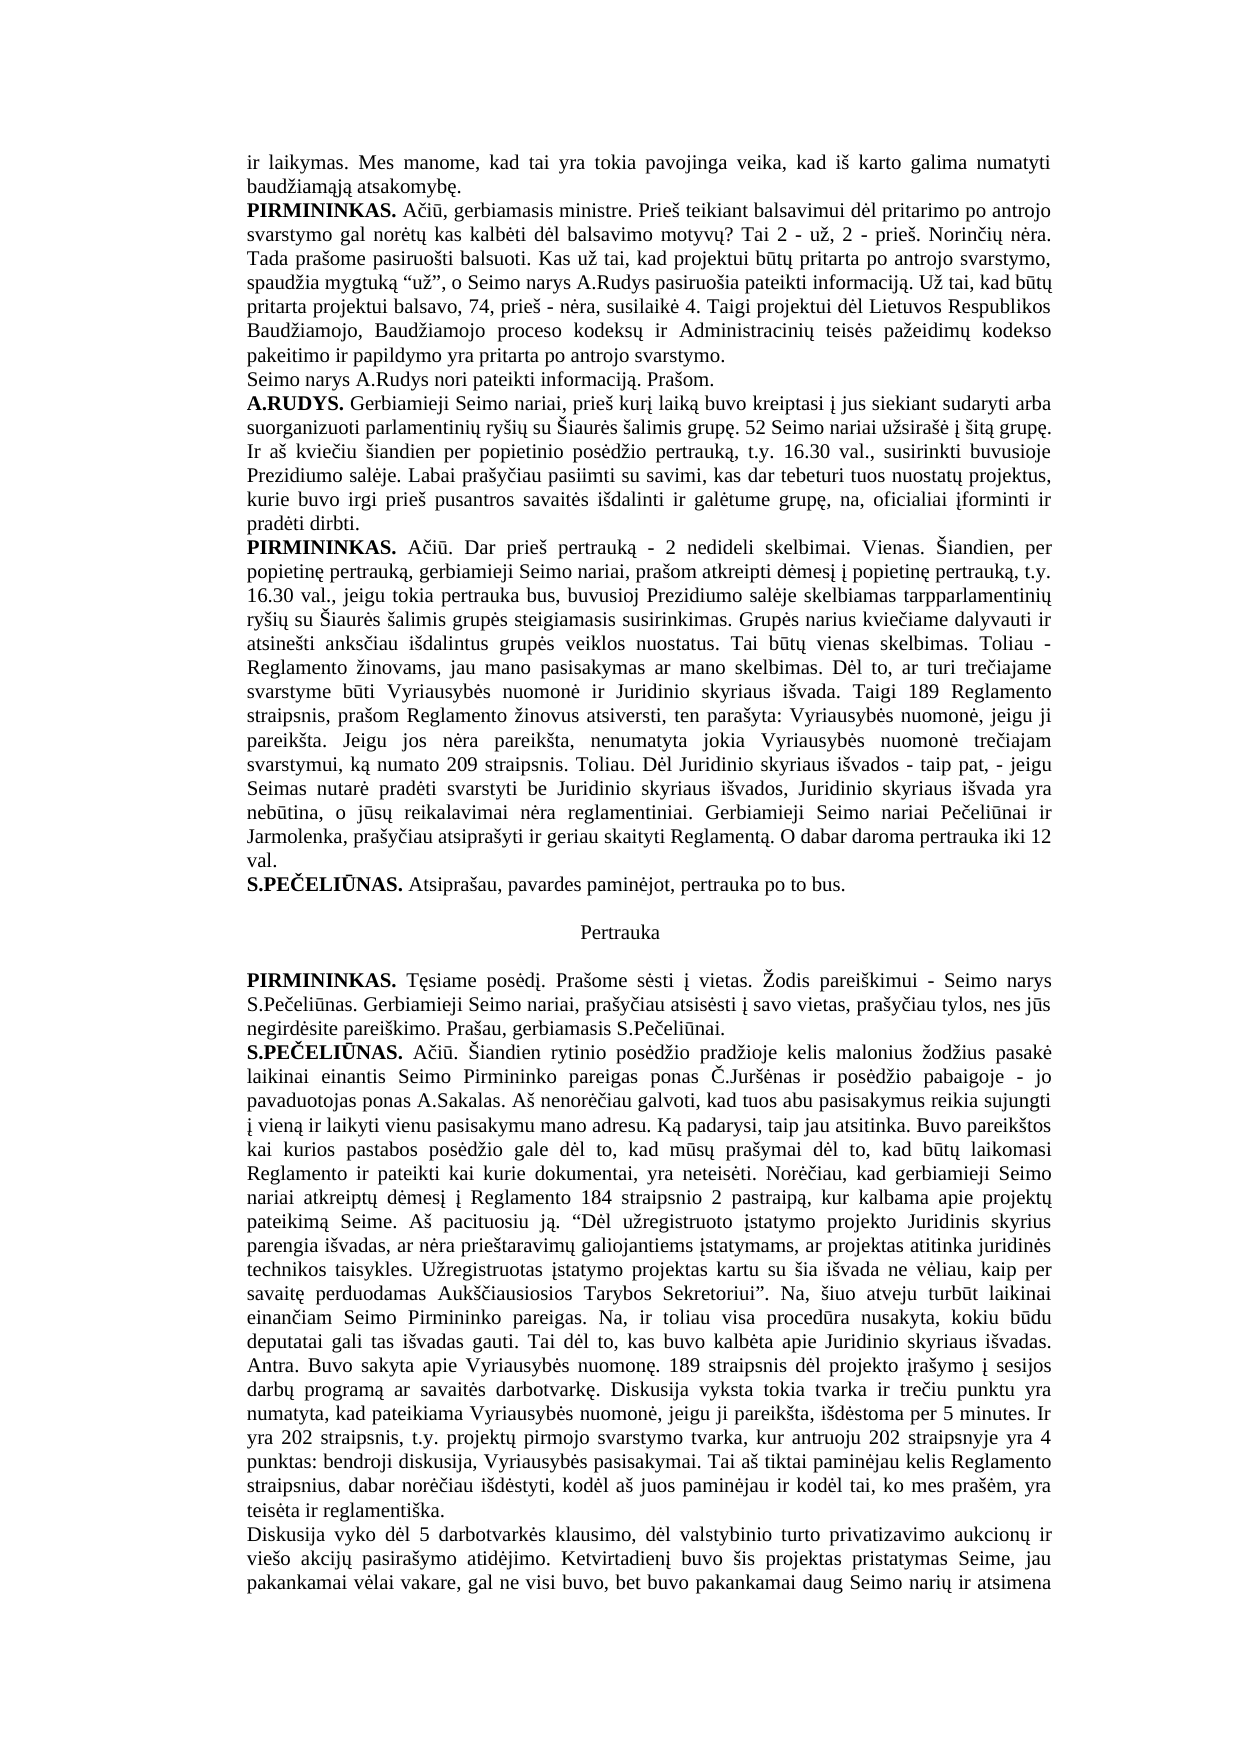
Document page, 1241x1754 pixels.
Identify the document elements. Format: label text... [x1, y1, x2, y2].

text A.RUDYS. Gerbiamieji Seimo nariai, prieš kurį laiką buvo kreiptasi į jus siekiant sudaryti arba suorganizuoti parlamentinių ryšių su Šiaurės šalimis grupę. 52 Seimo nariai užsirašė į šitą grupę. Ir aš kviečiu šiandien per popietinio posėdžio pertrauką, t.y. 16.30 val., susirinkti buvusioje Prezidiumo salėje. Labai prašyčiau pasiimti su savimi, kas dar tebeturi tuos nuostatų projektus, kurie buvo irgi prieš pusantros savaitės išdalinti ir galėtume grupę, na, oficialiai įforminti ir pradėti dirbti. [247, 391, 1053, 535]
text Diskusija vyko dėl 5 darbotvarkės klausimo, dėl valstybinio turto privatizavimo aukcionų ir viešo akcijų pasirašymo atidėjimo. Ketvirtadienį buvo šis projektas pristatymas Seime, jau pakankamai vėlai vakare, gal ne visi buvo, bet buvo pakankamai daug Seimo narių ir atsimena [247, 1522, 1053, 1594]
text S.PEČELIŪNAS. Atsiprašau, pavardes paminėjot, pertrauka po to bus. [247, 872, 1053, 896]
text S.PEČELIŪNAS. Ačiū. Šiandien rytinio posėdžio pradžioje kelis malonius žodžius pasakė laikinai einantis Seimo Pirmininko pareigas ponas Č.Juršėnas ir posėdžio pabaigoje - jo pavaduotojas ponas A.Sakalas. Aš nenorėčiau galvoti, kad tuos abu pasisakymus reikia sujungti į vieną ir laikyti vienu pasisakymu mano adresu. Ką padarysi, taip jau atsitinka. Buvo pareikštos kai kurios pastabos posėdžio gale dėl to, kad mūsų prašymai dėl to, kad būtų laikomasi Reglamento ir pateikti kai kurie dokumentai, yra neteisėti. Norėčiau, kad gerbiamieji Seimo nariai atkreiptų dėmesį į Reglamento 184 straipsnio 2 pastraipą, kur kalbama apie projektų pateikimą Seime. Aš pacituosiu ją. “Dėl užregistruoto įstatymo projekto Juridinis skyrius parengia išvadas, ar nėra prieštaravimų galiojantiems įstatymams, ar projektas atitinka juridinės technikos taisykles. Užregistruotas įstatymo projektas kartu su šia išvada ne vėliau, kaip per savaitę perduodamas Aukščiausiosios Tarybos Sekretoriui”. Na, šiuo atveju turbūt laikinai einančiam Seimo Pirmininko pareigas. Na, ir toliau visa procedūra nusakyta, kokiu būdu deputatai gali tas išvadas gauti. Tai dėl to, kas buvo kalbėta apie Juridinio skyriaus išvadas. Antra. Buvo sakyta apie Vyriausybės nuomonę. 189 straipsnis dėl projekto įrašymo į sesijos darbų programą ar savaitės darbotvarkę. Diskusija vyksta tokia tvarka ir trečiu punktu yra numatyta, kad pateikiama Vyriausybės nuomonė, jeigu ji pareikšta, išdėstoma per 5 minutes. Ir yra 202 straipsnis, t.y. projektų pirmojo svarstymo tvarka, kur antruoju 202 straipsnyje yra 4 punktas: bendroji diskusija, Vyriausybės pasisakymai. Tai aš tiktai paminėjau kelis Reglamento straipsnius, dabar norėčiau išdėstyti, kodėl aš juos paminėjau ir kodėl tai, ko mes prašėm, yra teisėta ir reglamentiška. [247, 1040, 1053, 1522]
text PIRMININKAS. Tęsiame posėdį. Prašome sėsti į vietas. Žodis pareiškimui - Seimo narys S.Pečeliūnas. Gerbiamieji Seimo nariai, prašyčiau atsisėsti į savo vietas, prašyčiau tylos, nes jūs negirdėsite pareiškimo. Prašau, gerbiamasis S.Pečeliūnai. [247, 968, 1053, 1040]
text ir laikymas. Mes manome, kad tai yra tokia pavojinga veika, kad iš karto galima numatyti baudžiamąją atsakomybę. [247, 150, 1053, 198]
text PIRMININKAS. Ačiū. Dar prieš pertrauką - 2 nedideli skelbimai. Vienas. Šiandien, per popietinę pertrauką, gerbiamieji Seimo nariai, prašom atkreipti dėmesį į popietinę pertrauką, t.y. 16.30 val., jeigu tokia pertrauka bus, buvusioj Prezidiumo salėje skelbiamas tarpparlamentinių ryšių su Šiaurės šalimis grupės steigiamasis susirinkimas. Grupės narius kviečiame dalyvauti ir atsinešti anksčiau išdalintus grupės veiklos nuostatus. Tai būtų vienas skelbimas. Toliau - Reglamento žinovams, jau mano pasisakymas ar mano skelbimas. Dėl to, ar turi trečiajame svarstyme būti Vyriausybės nuomonė ir Juridinio skyriaus išvada. Taigi 189 Reglamento straipsnis, prašom Reglamento žinovus atsiversti, ten parašyta: Vyriausybės nuomonė, jeigu ji pareikšta. Jeigu jos nėra pareikšta, nenumatyta jokia Vyriausybės nuomonė trečiajam svarstymui, ką numato 209 straipsnis. Toliau. Dėl Juridinio skyriaus išvados - taip pat, - jeigu Seimas nutarė pradėti svarstyti be Juridinio skyriaus išvados, Juridinio skyriaus išvada yra nebūtina, o jūsų reikalavimai nėra reglamentiniai. Gerbiamieji Seimo nariai Pečeliūnai ir Jarmolenka, prašyčiau atsiprašyti ir geriau skaityti Reglamentą. O dabar daroma pertrauka iki 12 val. [247, 535, 1053, 872]
text Seimo narys A.Rudys nori pateikti informaciją. Prašom. [247, 367, 1053, 391]
text PIRMININKAS. Ačiū, gerbiamasis ministre. Prieš teikiant balsavimui dėl pritarimo po antrojo svarstymo gal norėtų kas kalbėti dėl balsavimo motyvų? Tai 2 - už, 2 - prieš. Norinčių nėra. Tada prašome pasiruošti balsuoti. Kas už tai, kad projektui būtų pritarta po antrojo svarstymo, spaudžia mygtuką “už”, o Seimo narys A.Rudys pasiruošia pateikti informaciją. Už tai, kad būtų pritarta projektui balsavo, 74, prieš - nėra, susilaikė 4. Taigi projektui dėl Lietuvos Respublikos Baudžiamojo, Baudžiamojo proceso kodeksų ir Administracinių teisės pažeidimų kodekso pakeitimo ir papildymo yra pritarta po antrojo svarstymo. [247, 198, 1053, 367]
text Pertrauka [187, 920, 1053, 944]
